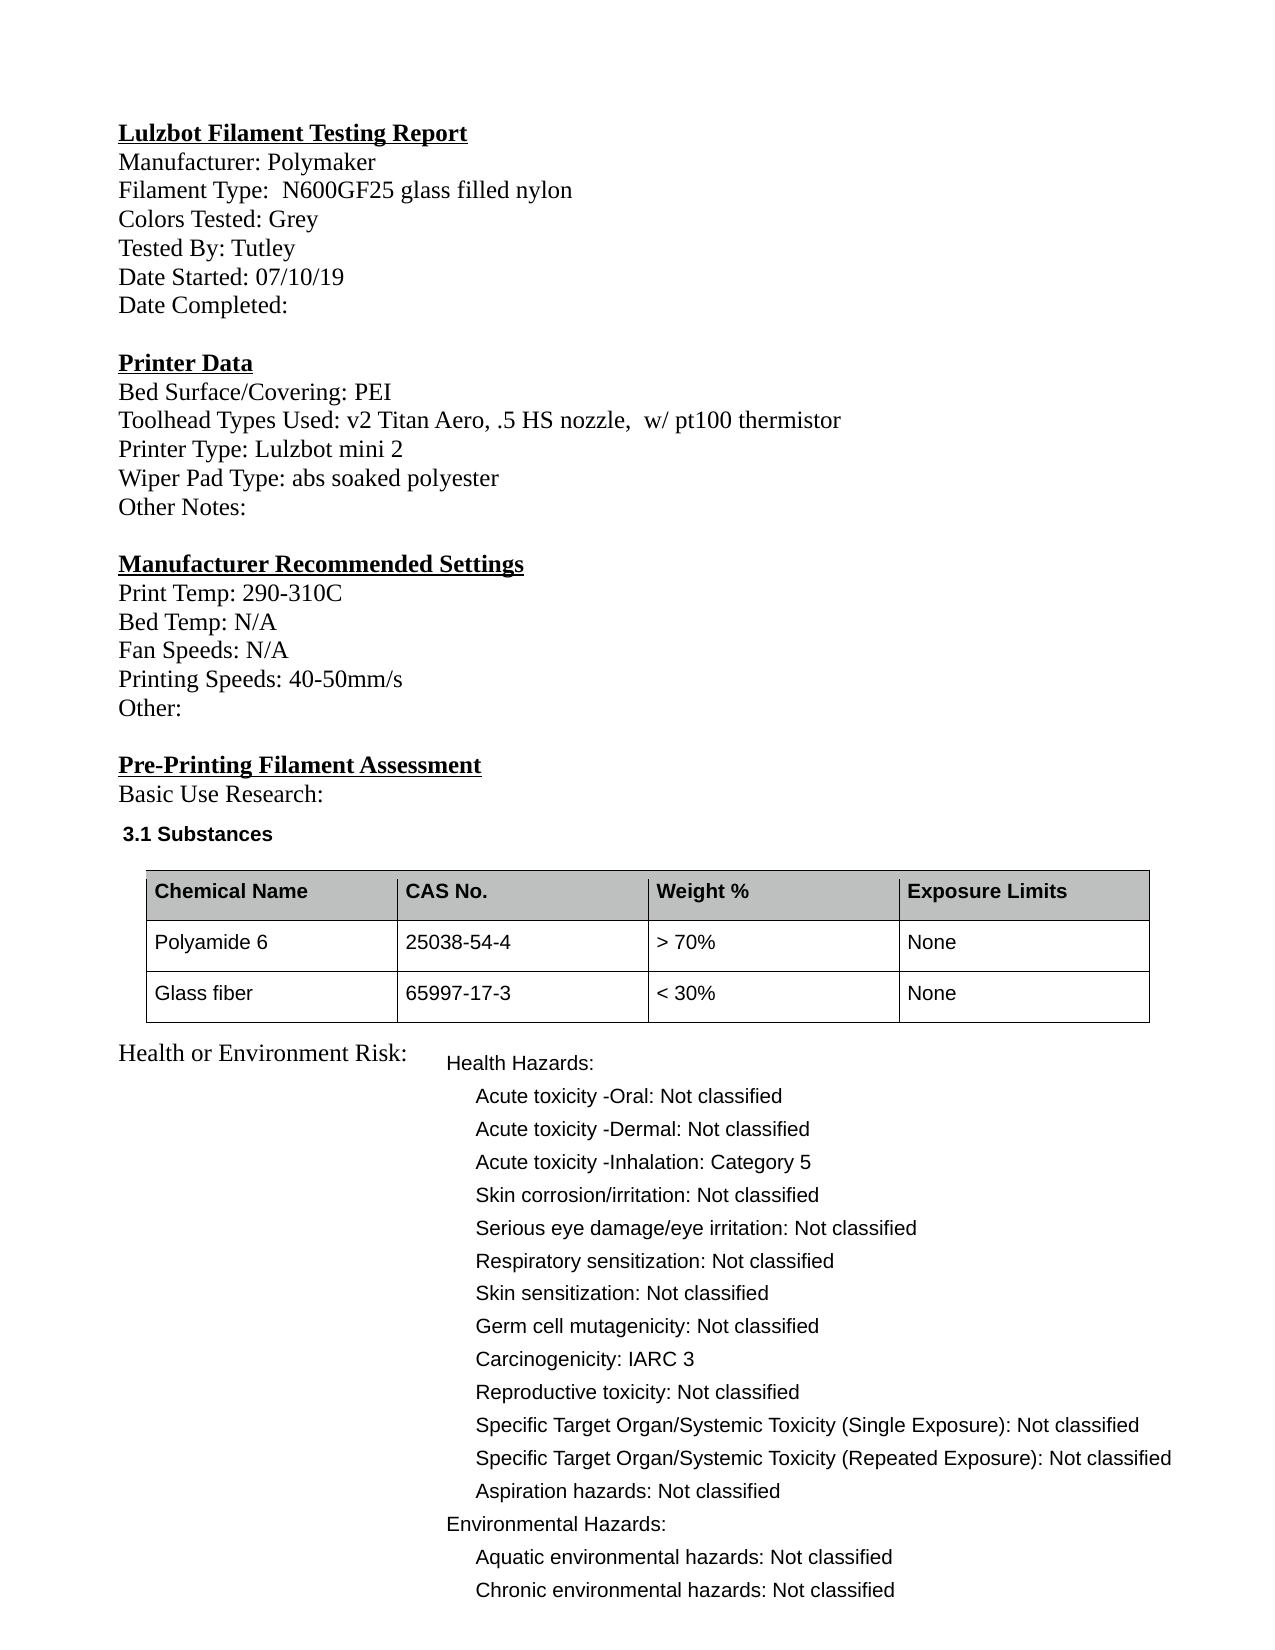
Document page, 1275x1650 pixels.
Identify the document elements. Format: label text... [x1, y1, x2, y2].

text Filament Type: N600GF25 glass filled nylon [118, 176, 1157, 204]
text Colors Tested: Grey [118, 204, 1157, 233]
text Health or Environment Risk: [118, 1038, 1157, 1067]
text Pre-Printing Filament Assessment [118, 751, 1157, 779]
text Bed Temp: N/A [118, 607, 1157, 636]
text Fan Speeds: N/A [118, 636, 1157, 664]
text Wiper Pad Type: abs soaked polyester [118, 463, 1157, 492]
text Manufacturer Recommended Settings [118, 549, 1157, 578]
text Bed Surface/Covering: PEI [118, 377, 1157, 406]
text Print Temp: 290-310C [118, 578, 1157, 607]
text Tested By: Tutley [118, 233, 1157, 262]
text Date Started: 07/10/19 [118, 262, 1157, 291]
text Basic Use Research: [118, 779, 1157, 808]
text Date Completed: [118, 291, 1157, 319]
text Other Notes: [118, 492, 1157, 521]
text Lulzbot Filament Testing Report [118, 118, 1157, 147]
text Other: [118, 693, 1157, 722]
text Manufacturer: Polymaker [118, 147, 1157, 176]
text Printing Speeds: 40-50mm/s [118, 664, 1157, 693]
text Printer Type: Lulzbot mini 2 [118, 434, 1157, 463]
text Printer Data [118, 348, 1157, 377]
text Toolhead Types Used: v2 Titan Aero, .5 HS nozzle, w/ pt100 thermistor [118, 406, 1157, 434]
